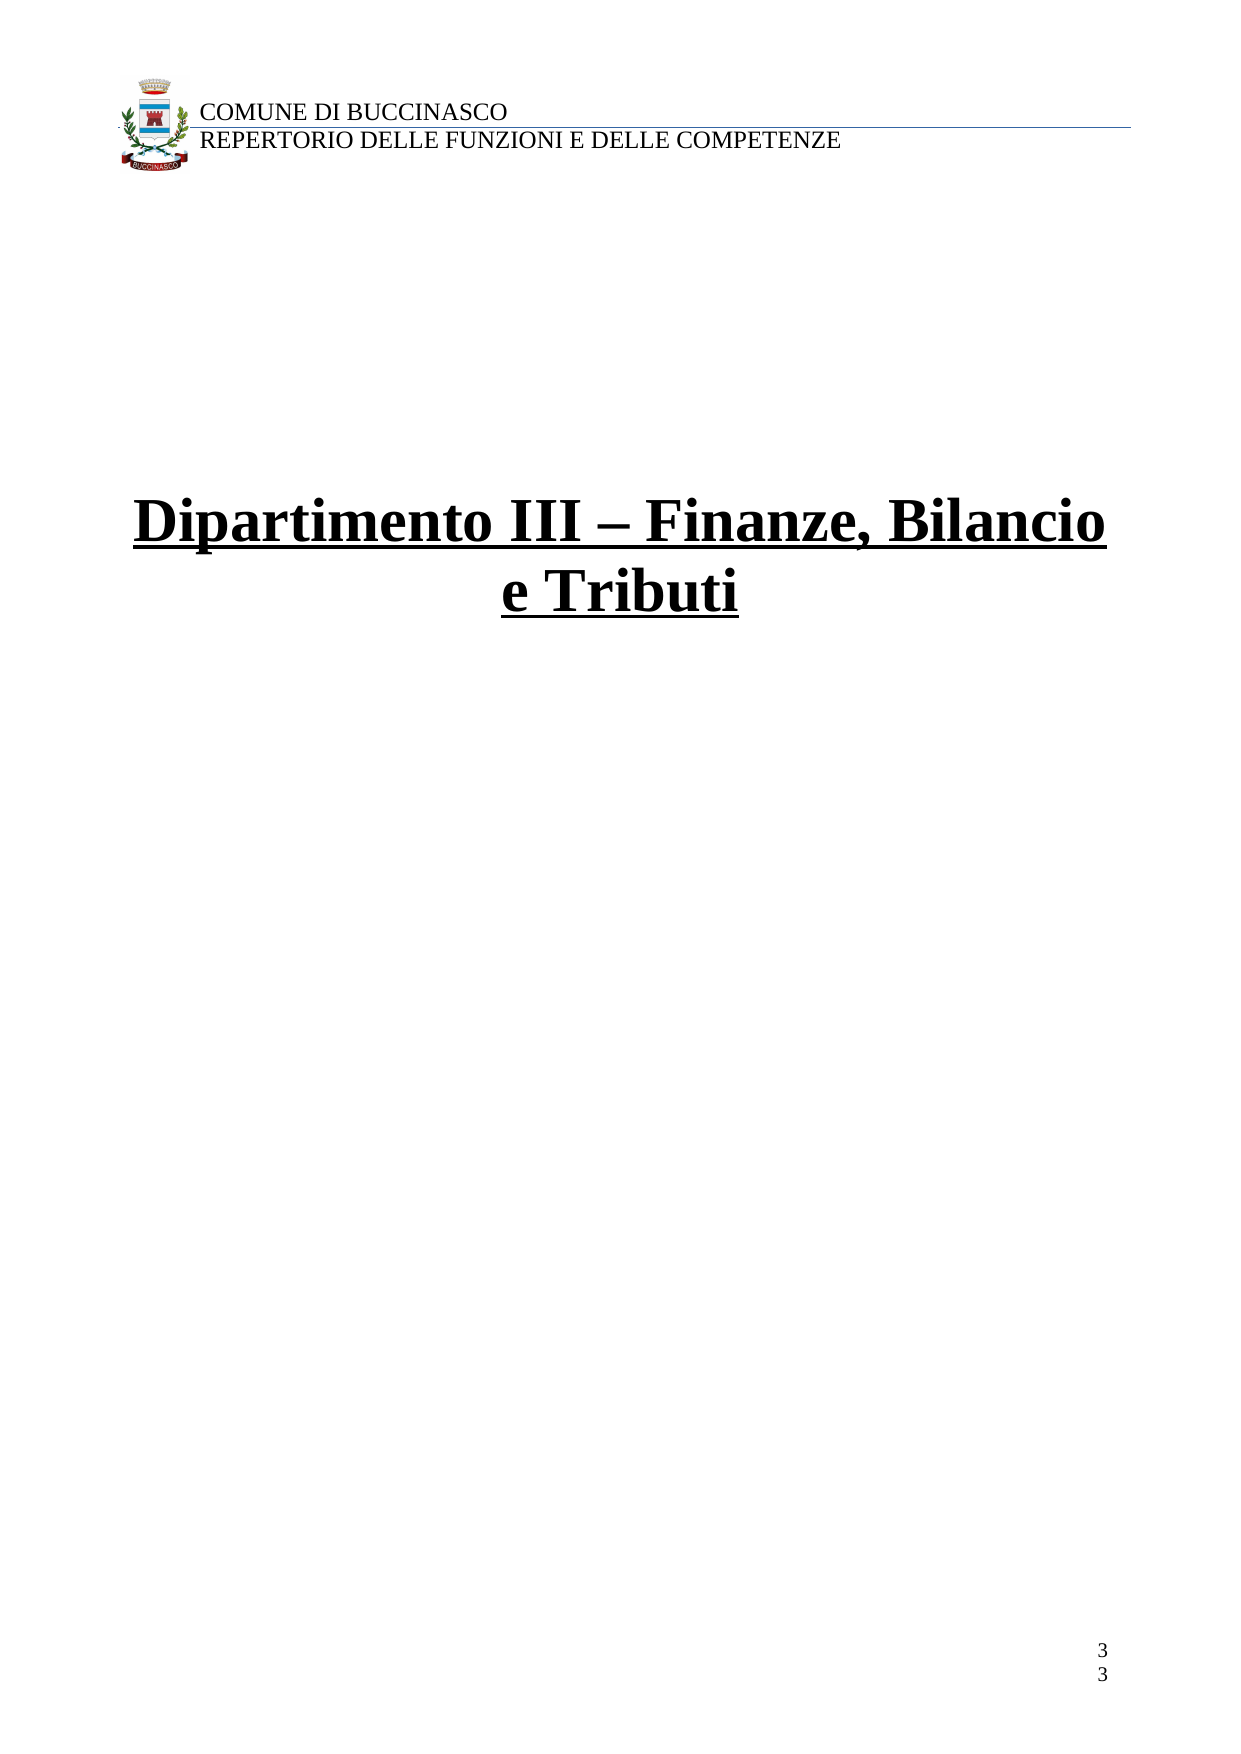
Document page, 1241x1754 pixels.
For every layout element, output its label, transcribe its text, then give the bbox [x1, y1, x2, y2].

subtitle Dipartimento III – Finanze, Bilancio e Tributi [118, 486, 1122, 625]
picture [120, 75, 190, 174]
